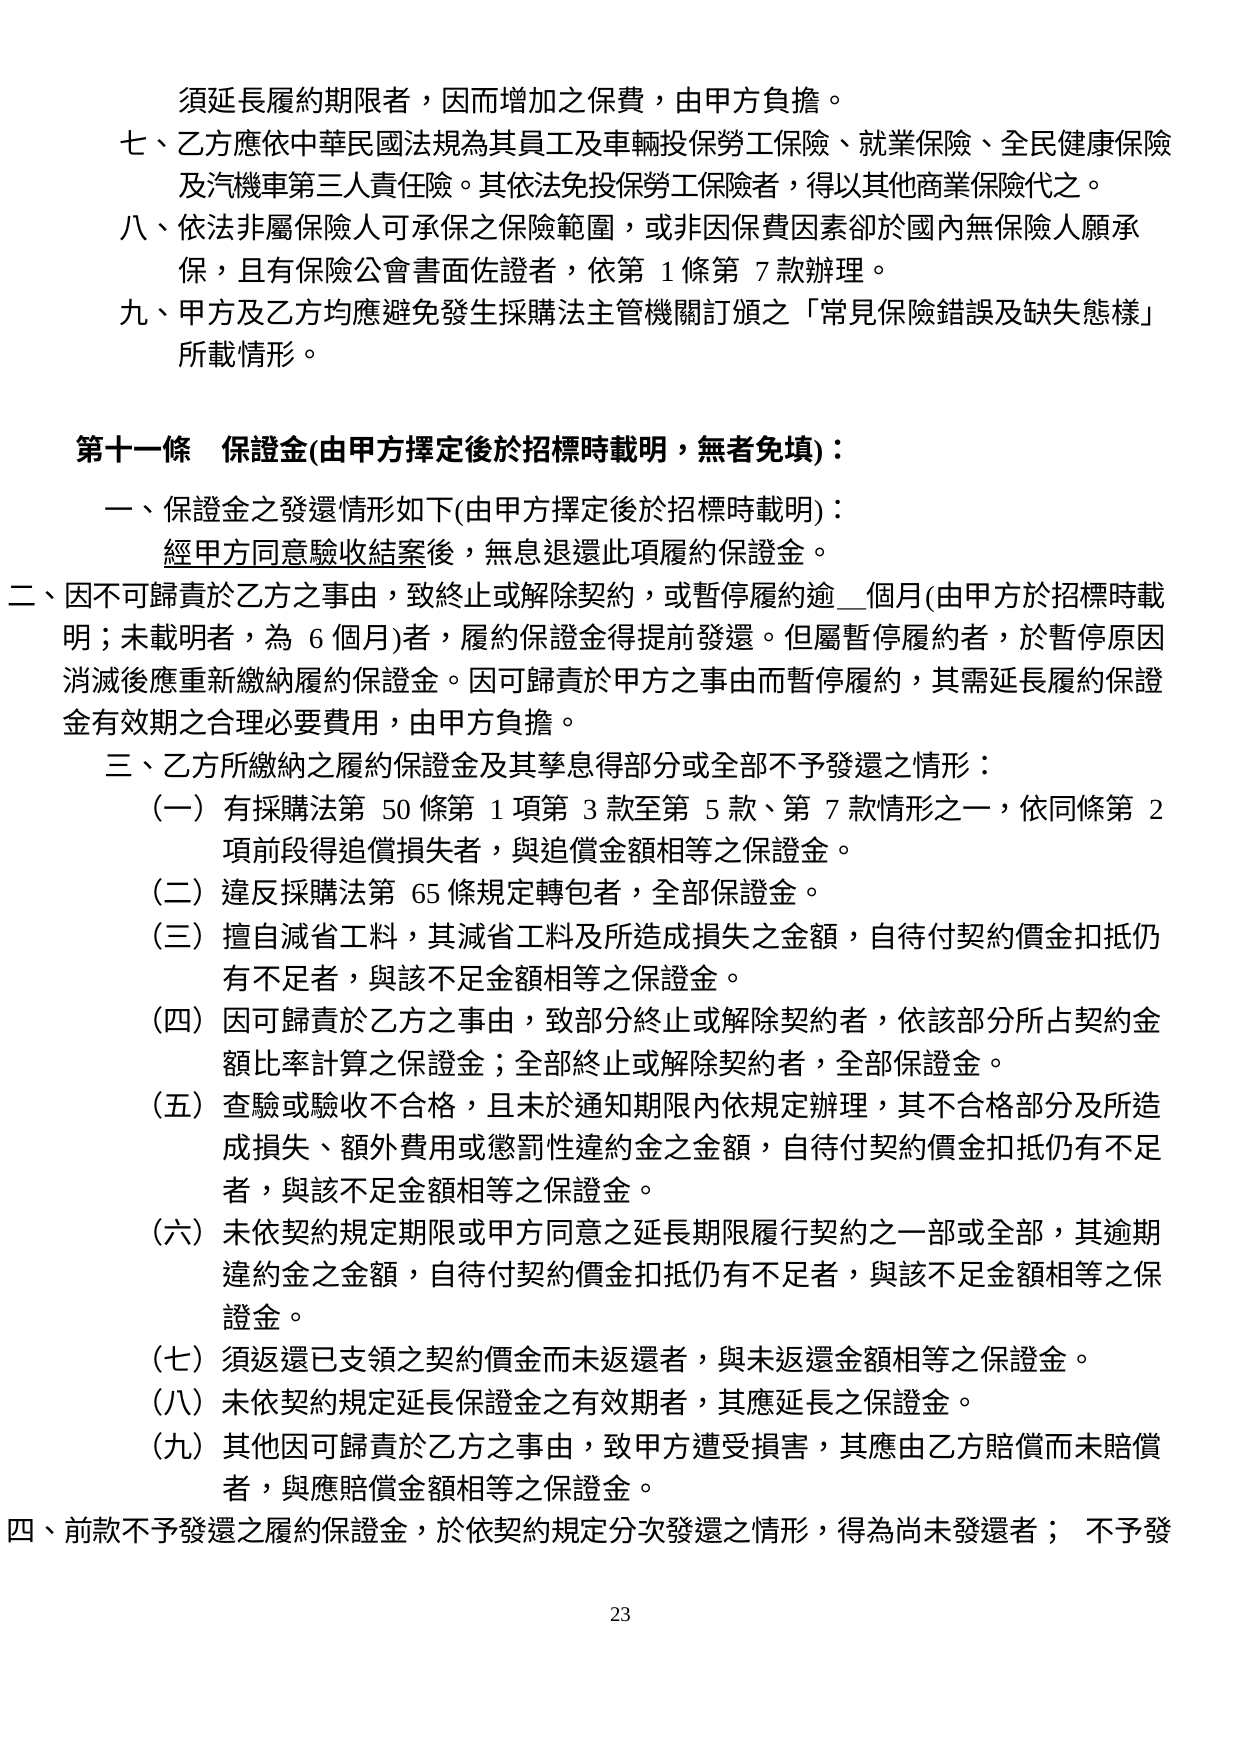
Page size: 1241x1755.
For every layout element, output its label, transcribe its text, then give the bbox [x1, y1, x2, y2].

text 九、甲方及乙方均應避免發生採購法主管機關訂頒之「常見保險錯誤及缺失態樣」所載情形。 [119, 289, 1170, 374]
text 第十一條 保證金(由甲方擇定後於招標時載明，無者免填)： 一、保證金之發還情形如下(由甲方擇定後於招標時載明)： [75, 408, 854, 529]
text （五）查驗或驗收不合格，且未於通知期限內依規定辦理，其不合格部分及所造成損失、額外費用或懲罰性違約金之金額，自待付契約價金扣抵仍有不足者，與該不足金額相等之保證金。 [134, 1083, 1164, 1209]
text 八、依法非屬保險人可承保之保險範圍，或非因保費因素卻於國內無保險人願承保，且有保險公會書面佐證者，依第 1 條第 7 款辦理。 [119, 205, 1166, 289]
text （七）須返還已支領之契約價金而未返還者，與未返還金額相等之保證金。 [134, 1337, 1193, 1379]
text 七、乙方應依中華民國法規為其員工及車輛投保勞工保險、就業保險、全民健康保險及汽機車第三人責任險。其依法免投保勞工保險者，得以其他商業保險代之。 [119, 120, 1174, 205]
text （四）因可歸責於乙方之事由，致部分終止或解除契約者，依該部分所占契約金額比率計算之保證金；全部終止或解除契約者，全部保證金。 [134, 998, 1163, 1083]
text 須延長履約期限者，因而增加之保費，由甲方負擔。 [178, 77, 1193, 119]
text （八）未依契約規定延長保證金之有效期者，其應延長之保證金。 [134, 1380, 1193, 1422]
text （九）其他因可歸責於乙方之事由，致甲方遭受損害，其應由乙方賠償而未賠償者，與應賠償金額相等之保證金。 [134, 1423, 1163, 1508]
text 三、乙方所繳納之履約保證金及其孳息得部分或全部不予發還之情形： [104, 742, 1193, 784]
text （三）擅自減省工料，其減省工料及所造成損失之金額，自待付契約價金扣抵仍有不足者，與該不足金額相等之保證金。 [134, 913, 1163, 998]
text （二）違反採購法第 65 條規定轉包者，全部保證金。 [134, 870, 1193, 912]
text 二、因不可歸責於乙方之事由，致終止或解除契約，或暫停履約逾＿個月(由甲方於招標時載明；未載明者，為 6 個月)者，履約保證金得提前發還。但屬暫停履約者，於暫停原因消滅後應重新繳納履約保證金。因可歸責於甲方之事由而暫停履約，其需延長履約保證金有效期之合理必要費用，由甲方負擔。 [7, 573, 1166, 742]
text 四、前款不予發還之履約保證金，於依契約規定分次發還之情形，得為尚未發還者； 不予發 [7, 1508, 1173, 1550]
text （一）有採購法第 50 條第 1 項第 3 款至第 5 款、第 7 款情形之一，依同條第 2 項前段得追償損失者，與追償金額相等之保證金。 [134, 786, 1164, 870]
text （六）未依契約規定期限或甲方同意之延長期限履行契約之一部或全部，其逾期違約金之金額，自待付契約價金扣抵仍有不足者，與該不足金額相等之保證金。 [134, 1210, 1163, 1337]
text 經甲方同意驗收結案後，無息退還此項履約保證金。 [164, 530, 1193, 572]
